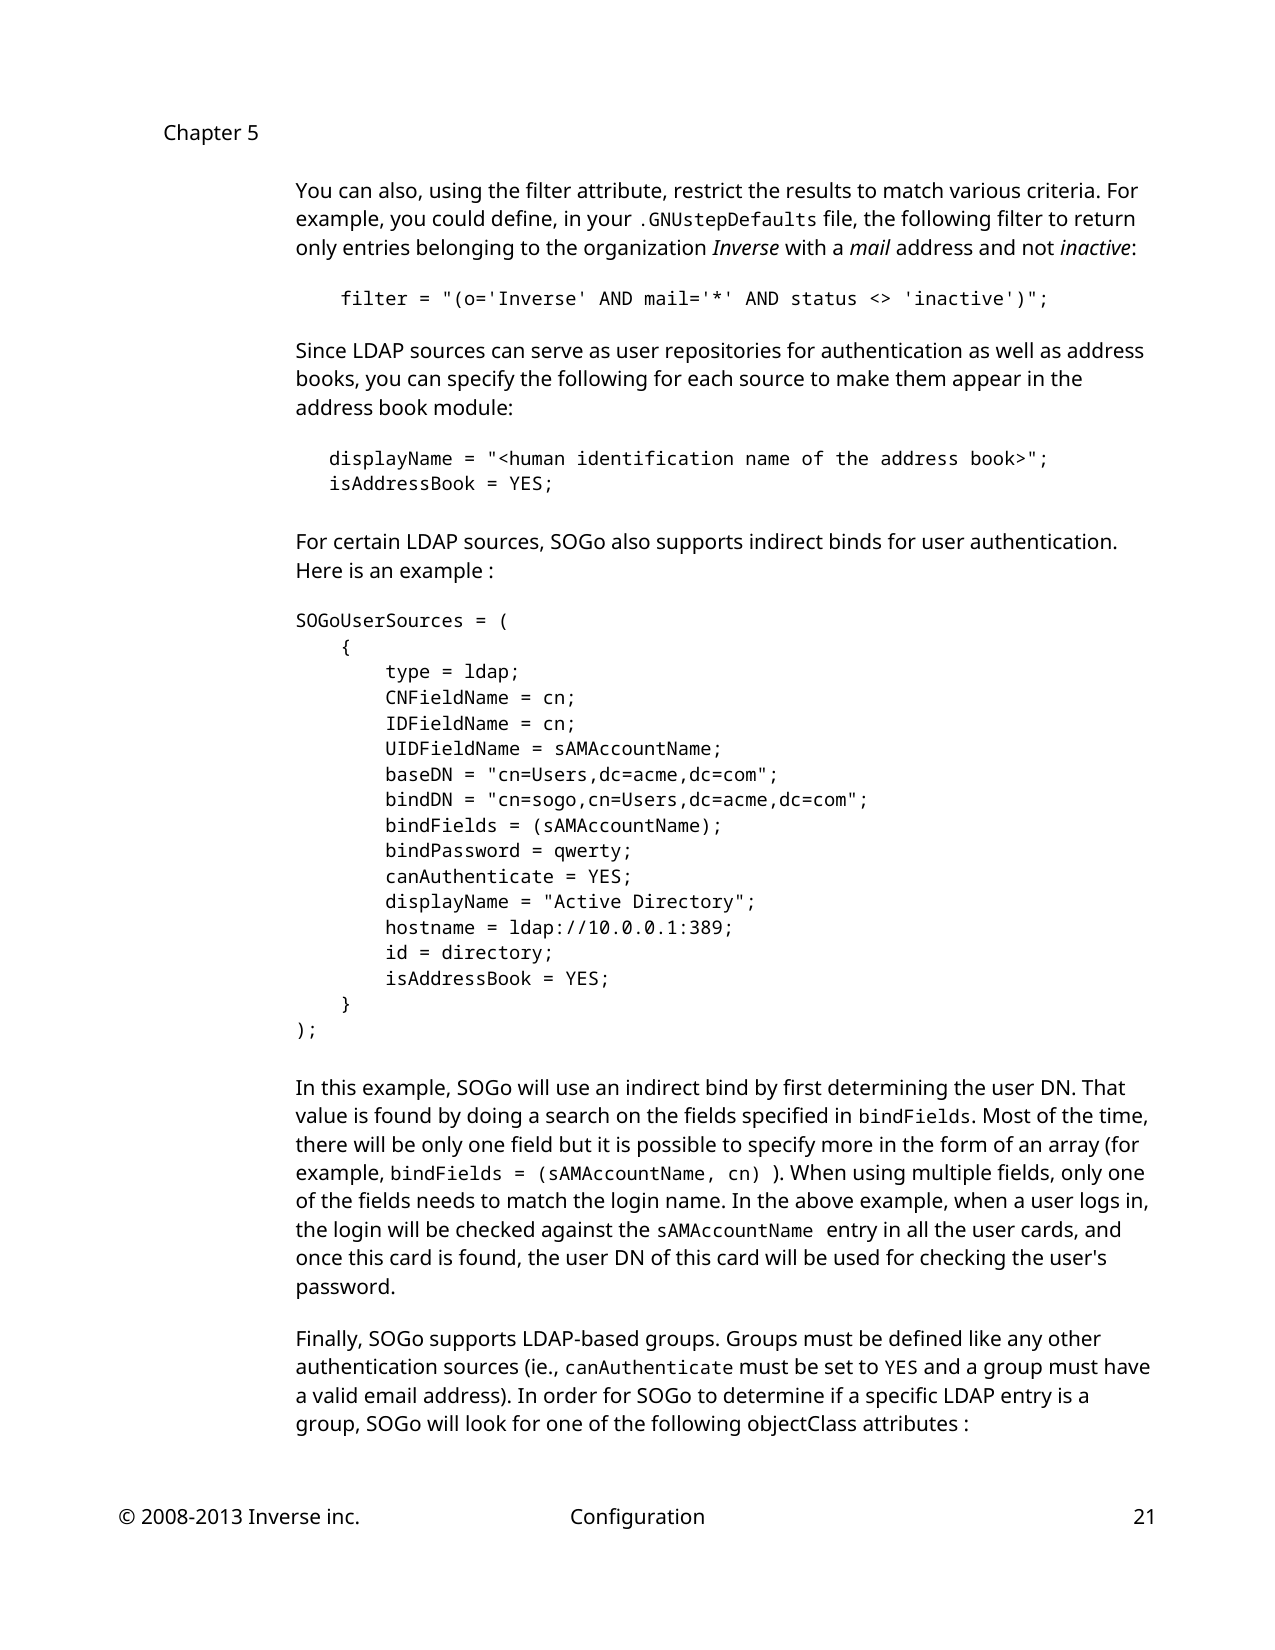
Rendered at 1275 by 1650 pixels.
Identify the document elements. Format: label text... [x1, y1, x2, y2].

text displayName = "Active Directory"; [295, 888, 1157, 914]
text SOGoUserSources = ( [295, 608, 1157, 633]
text type = ldap; [295, 659, 1157, 684]
text IDFieldName = cn; [295, 710, 1157, 735]
text In this example, SOGo will use an indirect bind by first determining the user DN. That value is found by doing a search on the fields specified in bindFields. Most of the time, there will be only one field but it is possible to specify more in the form of an array (for example, bindFields = (sAMAccountName, cn) ). When using multiple fields, only one of the fields needs to match the login name. In the above example, when a user logs in, the login will be checked against the sAMAccountName entry in all the user cards, and once this card is found, the user DN of this card will be used for checking the user's password. [295, 1073, 1157, 1300]
text bindFields = (sAMAccountName); [295, 812, 1157, 837]
text { [295, 633, 1157, 659]
text Since LDAP sources can serve as user repositories for authentication as well as address books, you can specify the following for each source to make them appear in the address book module: [295, 336, 1157, 421]
text isAddressBook = YES; [295, 965, 1157, 991]
text Finally, SOGo supports LDAP-based groups. Groups must be defined like any other authentication sources (ie., canAuthenticate must be set to YES and a group must have a valid email address). In order for SOGo to determine if a specific LDAP entry is a group, SOGo will look for one of the following objectClass attributes : [295, 1324, 1157, 1438]
text id = directory; [295, 939, 1157, 965]
text hostname = ldap://10.0.0.1:389; [295, 914, 1157, 939]
text bindDN = "cn=sogo,cn=Users,dc=acme,dc=com"; [295, 786, 1157, 812]
text isAddressBook = YES; [295, 471, 1157, 496]
text baseDN = "cn=Users,dc=acme,dc=com"; [295, 761, 1157, 786]
text } [295, 991, 1157, 1016]
text You can also, using the filter attribute, restrict the results to match various criteria. For example, you could define, in your .GNUstepDefaults file, the following filter to return only entries belonging to the organization Inverse with a mail address and not inactive: [295, 176, 1157, 261]
text canAuthenticate = YES; [295, 863, 1157, 888]
text filter = "(o='Inverse' AND mail='*' AND status <> 'inactive')"; [295, 285, 1157, 311]
text ); [295, 1016, 1157, 1042]
text For certain LDAP sources, SOGo also supports indirect binds for user authentication. Here is an example : [295, 527, 1157, 584]
text CNFieldName = cn; [295, 684, 1157, 710]
text bindPassword = qwerty; [295, 837, 1157, 863]
text UIDFieldName = sAMAccountName; [295, 735, 1157, 761]
text displayName = "<human identification name of the address book>"; [295, 445, 1157, 471]
